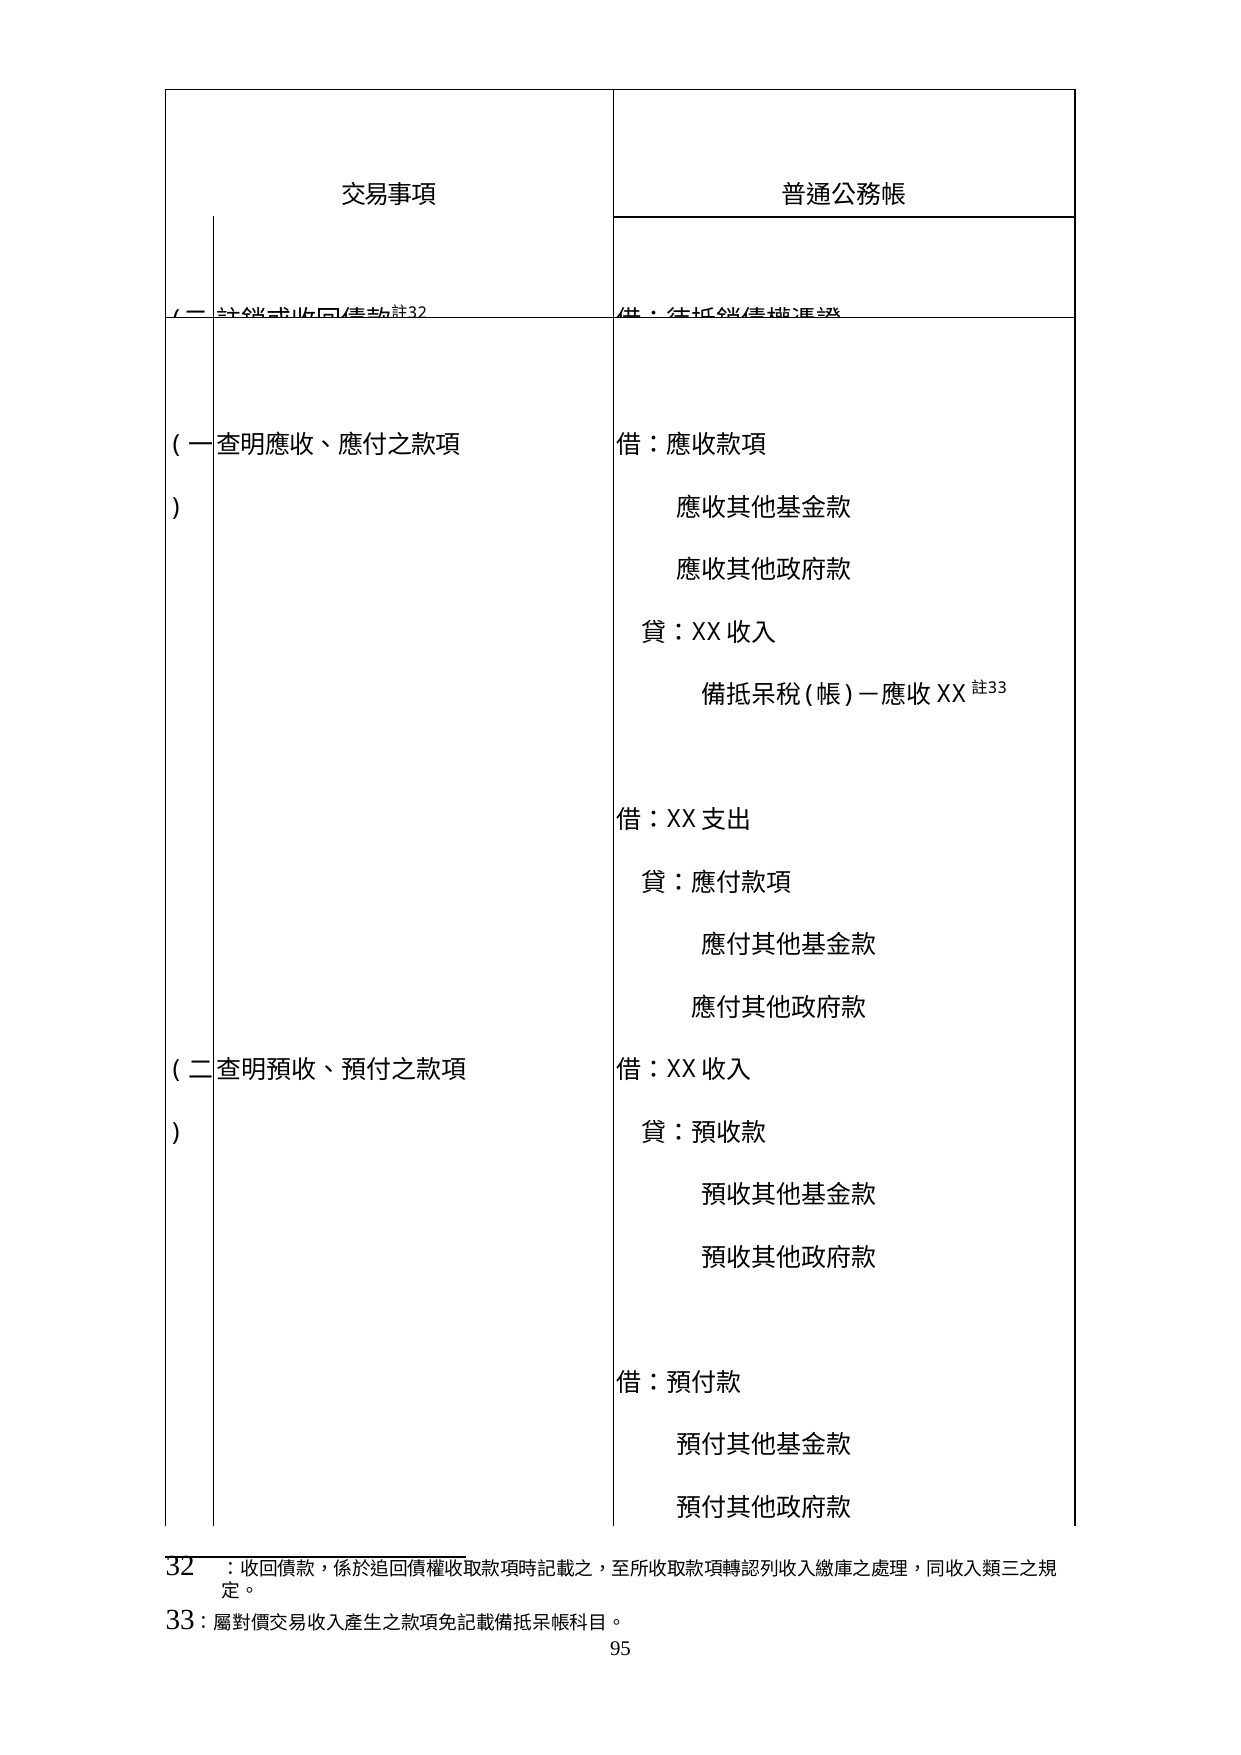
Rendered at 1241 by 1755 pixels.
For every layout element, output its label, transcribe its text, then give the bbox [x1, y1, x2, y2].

table_cell (二) [166, 1026, 213, 1526]
table_header 普通公務帳 [614, 90, 1074, 216]
table_cell 借：XX收入 貸：預收款 預收其他基金款 預收其他政府款 借：預付款 預付其他基金款 預付其他政府款 [614, 1026, 1074, 1526]
table_cell (一) [166, 358, 213, 1026]
table_cell 借：待抵銷債權憑證 貸：債權憑證 [614, 218, 1074, 317]
table_cell 查明應收、應付之款項 [214, 358, 613, 1026]
table_cell 查明預收、預付之款項 [214, 1026, 613, 1526]
table_cell 註銷或收回債款註 [214, 216, 613, 317]
table_cell 年度終了 [214, 318, 613, 358]
table_cell 借：應收款項 應收其他基金款 應收其他政府款 貸：XX收入 備抵呆稅(帳)－應收XX註 借：XX支出 貸：應付款項 應付其他基金款 應付其他政府款 [614, 358, 1074, 1026]
table_cell (二) [166, 216, 213, 317]
table_header 交易事項 [166, 90, 613, 216]
table_cell 九 [166, 318, 213, 358]
table_cell [614, 318, 1074, 358]
